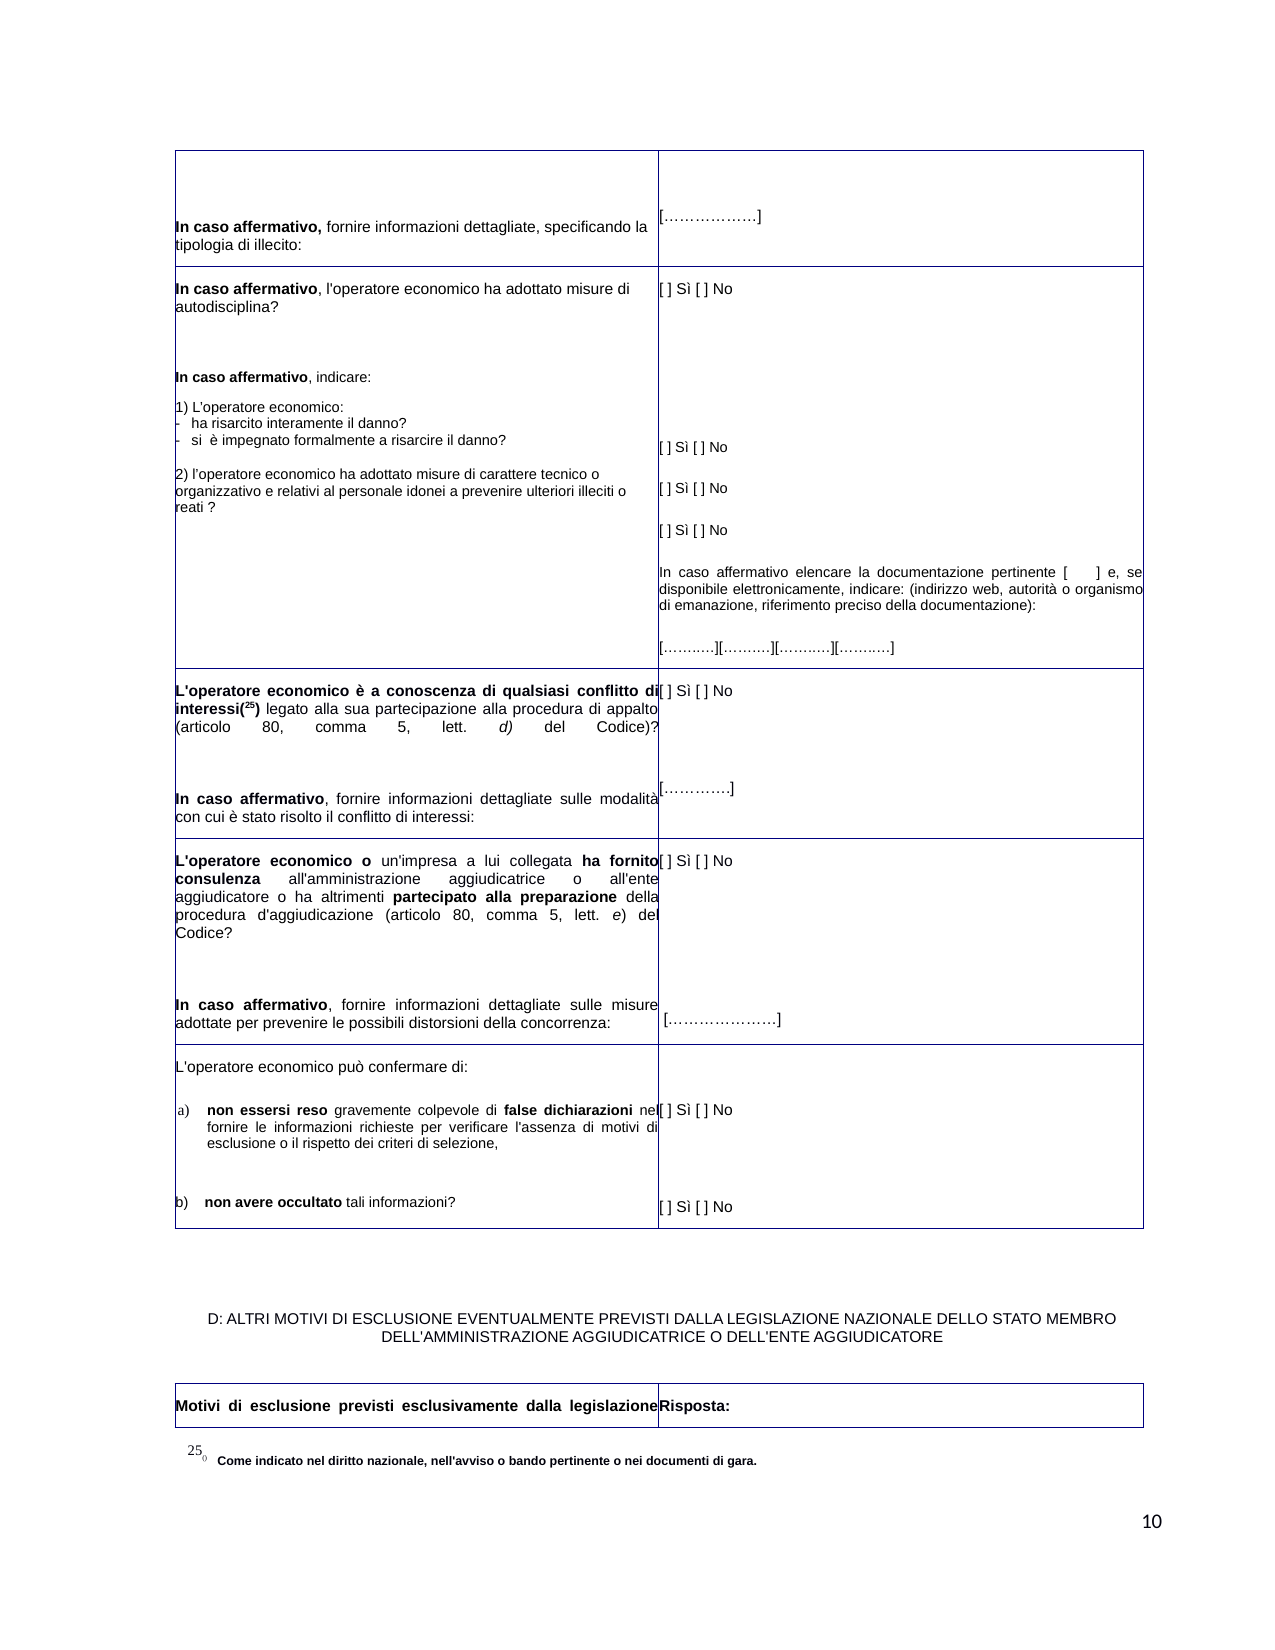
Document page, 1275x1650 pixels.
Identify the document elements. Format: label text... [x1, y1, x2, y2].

table_cell [ ] Sì [ ] No [ ] Sì [ ] No [ ] Sì [ ] No [ ] Sì [ ] No In caso affermativo elencare la documentazione pertinente [ ] e, se disponibile elettronicamente, indicare: (indirizzo web, autorità o organismo di emanazione, riferimento preciso della documentazione): [……..…][…….…][……..…][……..…] [659, 267, 1143, 668]
table_cell In caso affermativo, fornire informazioni dettagliate, specificando la tipologia di illecito: [176, 151, 658, 266]
table_header Risposta: [659, 1384, 1143, 1427]
table_cell L'operatore economico è a conoscenza di qualsiasi conflitto di interessi() legato alla sua partecipazione alla procedura di appalto (articolo 80, comma 5, lett. d) del Codice)? In caso affermativo, fornire informazioni dettagliate sulle modalità con cui è stato risolto il conflitto di interessi: [176, 669, 658, 838]
table_cell [………………] [659, 151, 1143, 266]
table_cell L'operatore economico o un'impresa a lui collegata ha fornito consulenza all'amministrazione aggiudicatrice o all'ente aggiudicatore o ha altrimenti partecipato alla preparazione della procedura d'aggiudicazione (articolo 80, comma 5, lett. e) del Codice? In caso affermativo, fornire informazioni dettagliate sulle misure adottate per prevenire le possibili distorsioni della concorrenza: [176, 839, 658, 1044]
title D: Altri motivi di esclusione eventualmente previsti dalla legislazione nazionale dello Stato membro dell'amministrazione aggiudicatrice o dell'ente aggiudicatore [187, 1309, 1137, 1345]
table_cell [ ] Sì [ ] No [………….] [659, 669, 1143, 838]
table_header Motivi di esclusione previsti esclusivamente dalla legislazione nazionale (articolo 80, comma 2 e comma 5, lett. f), g), h), i), l), m) del Codice e art. 53 comma 16-ter del D. Lgs. 165/2001 [176, 1384, 658, 1427]
table_cell L'operatore economico può confermare di: non essersi reso gravemente colpevole di false dichiarazioni nel fornire le informazioni richieste per verificare l'assenza di motivi di esclusione o il rispetto dei criteri di selezione, b) non avere occultato tali informazioni? [176, 1045, 658, 1228]
table_cell [ ] Sì [ ] No [ ] Sì [ ] No [659, 1045, 1143, 1228]
table_cell In caso affermativo, l'operatore economico ha adottato misure di autodisciplina? In caso affermativo, indicare: 1) L’operatore economico: - ha risarcito interamente il danno? - si è impegnato formalmente a risarcire il danno? 2) l’operatore economico ha adottato misure di carattere tecnico o organizzativo e relativi al personale idonei a prevenire ulteriori illeciti o reati ? [176, 267, 658, 668]
table_cell [ ] Sì [ ] No […………………] [659, 839, 1143, 1044]
